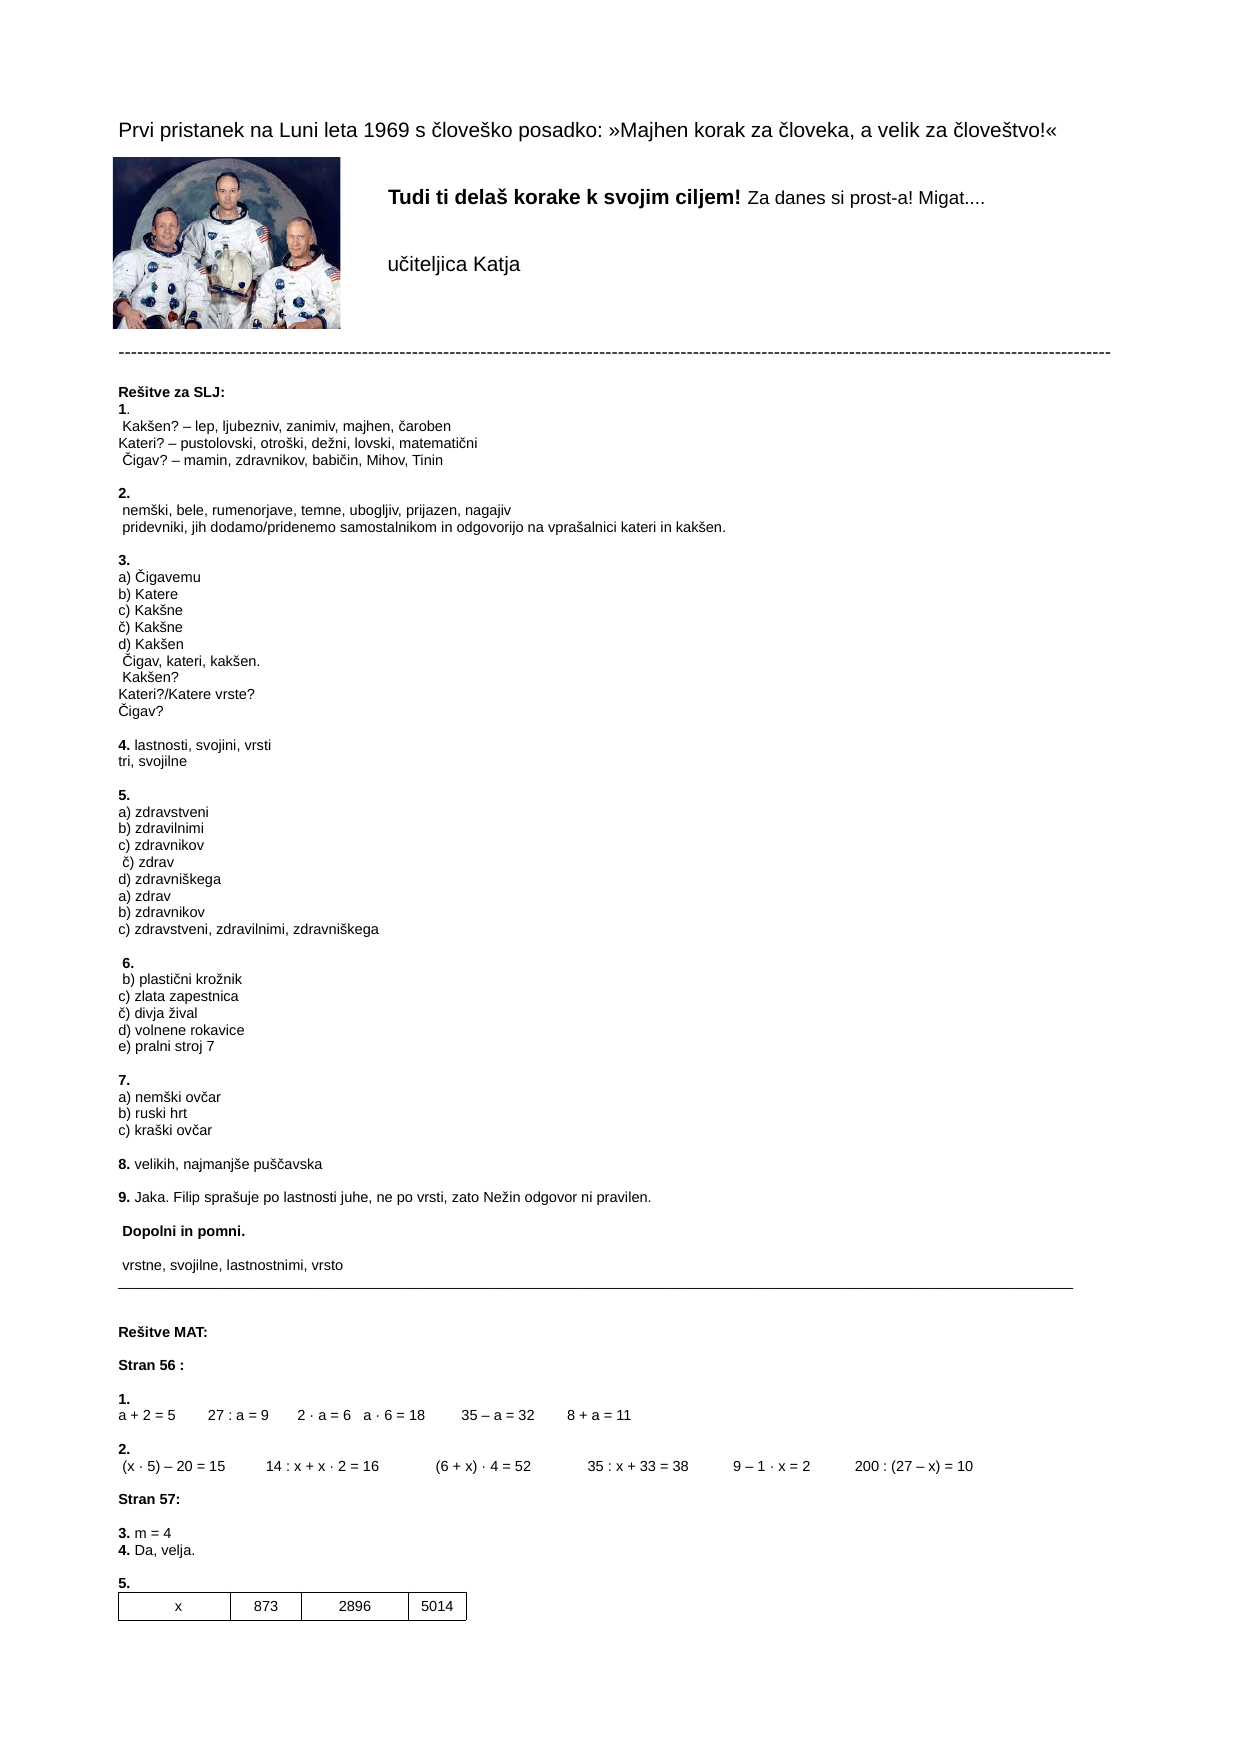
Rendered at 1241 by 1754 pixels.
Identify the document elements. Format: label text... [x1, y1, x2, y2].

text Kakšen? [118, 669, 1122, 686]
text d) zdravniškega [118, 870, 1122, 887]
text b) zdravnikov [118, 904, 1122, 921]
text Dopolni in pomni. [118, 1223, 1122, 1239]
text Prvi pristanek na Luni leta 1969 s človeško posadko: »Majhen korak za človeka, a velik za človeštvo!« [118, 118, 1122, 142]
text a) zdravstveni [118, 803, 1122, 820]
text c) zdravnikov [118, 837, 1122, 854]
text a + 2 = 5 27 : a = 9 2 · a = 6 a · 6 = 18 35 – a = 32 8 + a = 11 [118, 1407, 1122, 1424]
text --------------------------------------------------------------------------------------------------------------------------------------------------------------- [118, 341, 1122, 362]
table_header 5014 [409, 1593, 466, 1620]
text 1. [118, 401, 1122, 418]
text 3. [118, 552, 1122, 568]
text 5. [118, 787, 1122, 803]
text 1. [118, 1390, 1122, 1407]
text 4. lastnosti, svojini, vrsti [118, 736, 1122, 753]
text 2. [118, 485, 1122, 501]
text a) Čigavemu [118, 568, 1122, 585]
picture [112, 157, 341, 329]
text Rešitve MAT: [118, 1323, 1122, 1340]
text 2. [118, 1441, 1122, 1457]
text Čigav, kateri, kakšen. [118, 652, 1122, 669]
text 4. Da, velja. [118, 1541, 1122, 1558]
text Kateri?/Katere vrste? [118, 686, 1122, 703]
text 8. velikih, najmanjše puščavska [118, 1156, 1122, 1172]
text (x · 5) – 20 = 15 14 : x + x · 2 = 16 (6 + x) · 4 = 52 35 : x + 33 = 38 9 – 1 · x = 2 200 : (27 – x) = 10 [118, 1457, 1122, 1474]
text Čigav? [118, 703, 1122, 719]
text nemški, bele, rumenorjave, temne, ubogljiv, prijazen, nagajiv [118, 501, 1122, 518]
text b) Katere [118, 585, 1122, 602]
text b) zdravilnimi [118, 820, 1122, 837]
text Stran 56 : [118, 1357, 1122, 1373]
text d) volnene rokavice [118, 1021, 1122, 1038]
text Kakšen? – lep, ljubezniv, zanimiv, majhen, čaroben [118, 418, 1122, 434]
text c) zdravstveni, zdravilnimi, zdravniškega [118, 921, 1122, 937]
text č) zdrav [118, 854, 1122, 870]
text a) zdrav [118, 887, 1122, 904]
text Stran 57: [118, 1491, 1122, 1508]
text ______________________________________________________________________________________________________________________ [118, 1273, 1122, 1290]
text 9. Jaka. Filip sprašuje po lastnosti juhe, ne po vrsti, zato Nežin odgovor ni pravilen. [118, 1189, 1122, 1206]
text tri, svojilne [118, 753, 1122, 770]
text a) nemški ovčar [118, 1088, 1122, 1105]
text b) ruski hrt [118, 1105, 1122, 1122]
table_header 2896 [302, 1593, 408, 1620]
text Kateri? – pustolovski, otroški, dežni, lovski, matematični [118, 434, 1122, 451]
text pridevniki, jih dodamo/pridenemo samostalnikom in odgovorijo na vprašalnici kateri in kakšen. [118, 518, 1122, 535]
text d) Kakšen [118, 636, 1122, 652]
text 3. m = 4 [118, 1524, 1122, 1541]
text Tudi ti delaš korake k svojim ciljem! Za danes si prost-a! Migat.... [341, 185, 1122, 209]
text 5. [118, 1575, 1122, 1592]
text e) pralni stroj 7 [118, 1038, 1122, 1055]
text Čigav? – mamin, zdravnikov, babičin, Mihov, Tinin [118, 451, 1122, 468]
text učiteljica Katja [341, 252, 1122, 276]
text č) divja žival [118, 1004, 1122, 1021]
text 7. [118, 1072, 1122, 1088]
text Rešitve za SLJ: [118, 384, 1122, 401]
text c) zlata zapestnica [118, 988, 1122, 1004]
text vrstne, svojilne, lastnostnimi, vrsto [118, 1256, 1122, 1273]
table_header x [119, 1593, 230, 1620]
text 6. [118, 954, 1122, 971]
table_header 873 [231, 1593, 301, 1620]
text č) Kakšne [118, 619, 1122, 636]
text b) plastični krožnik [118, 971, 1122, 988]
text c) kraški ovčar [118, 1122, 1122, 1139]
text c) Kakšne [118, 602, 1122, 619]
